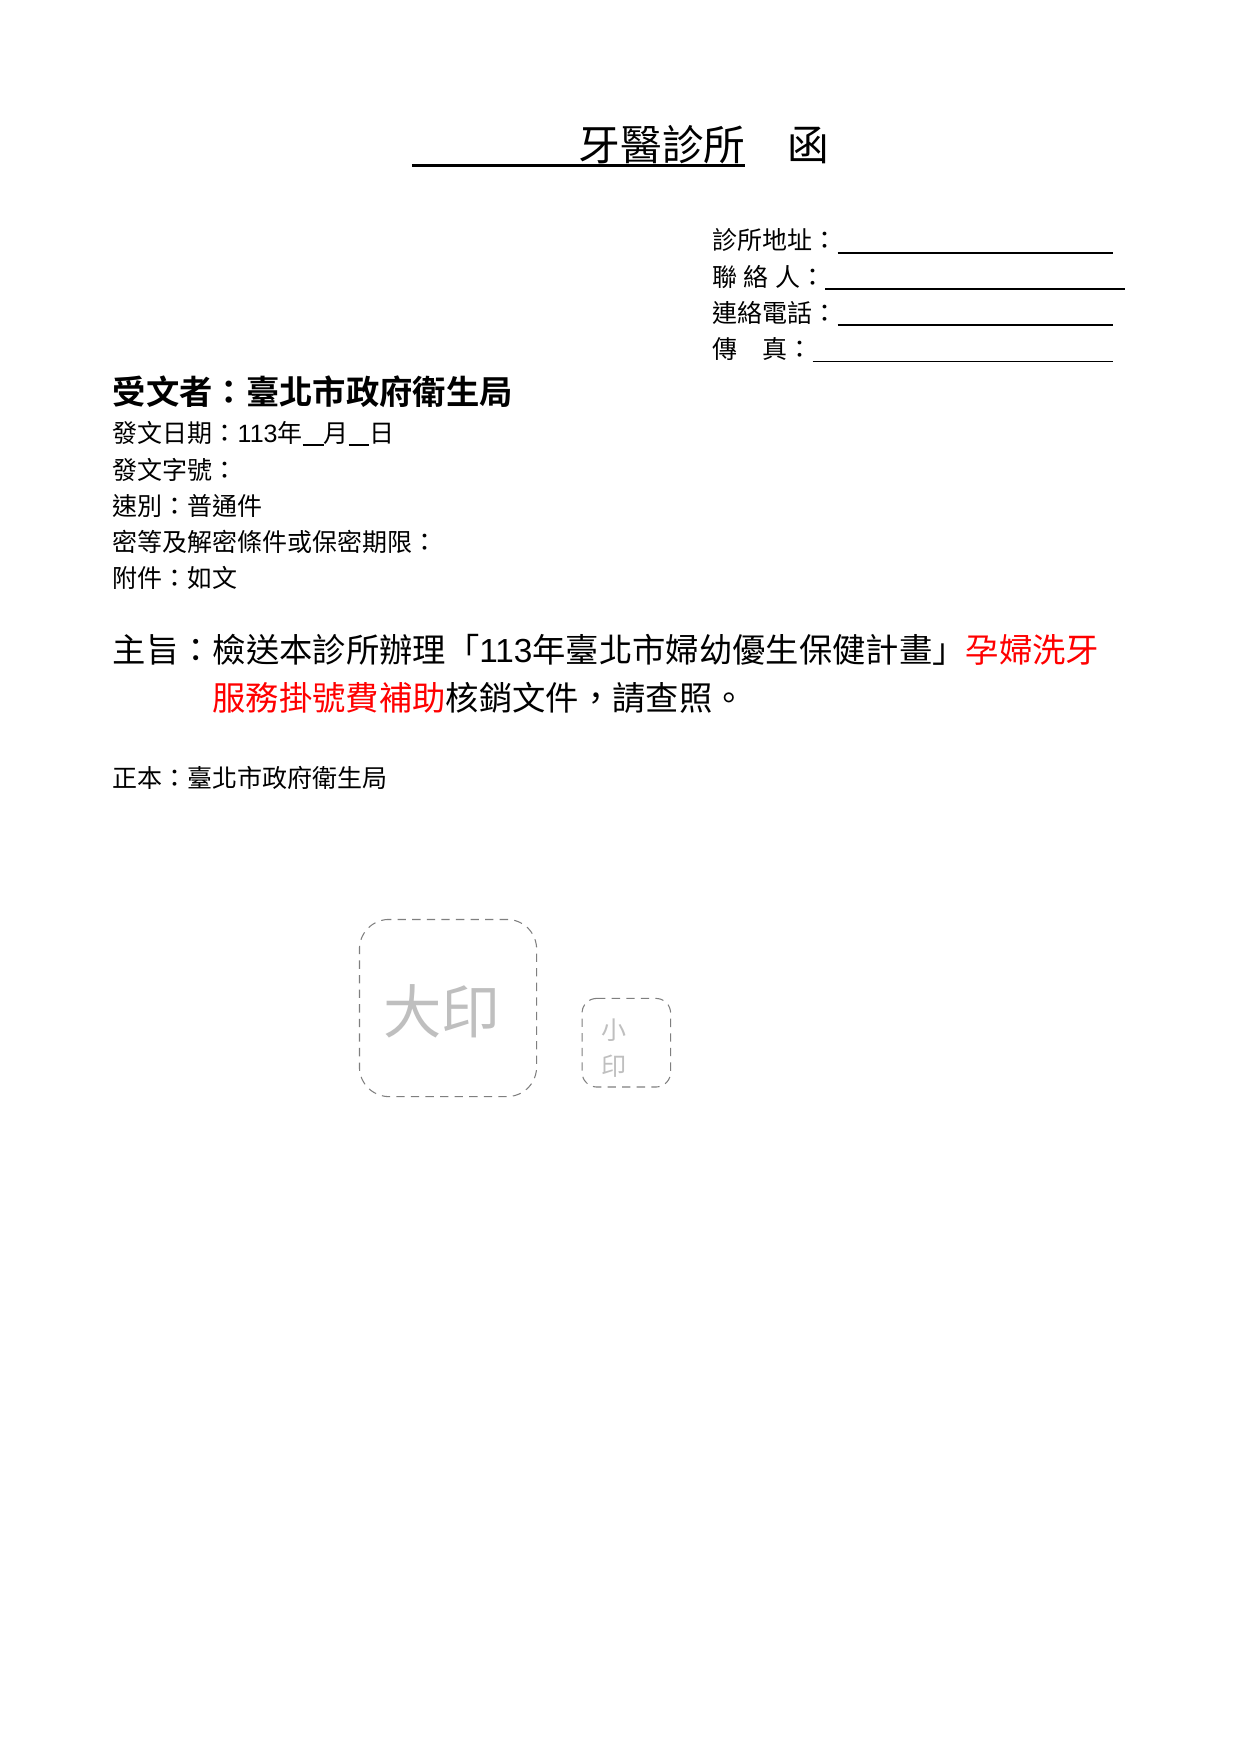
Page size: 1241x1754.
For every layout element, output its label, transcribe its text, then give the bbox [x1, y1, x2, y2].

text 發文日期：113年 月 日 [112, 414, 1128, 450]
text 密等及解密條件或保密期限： [112, 523, 1128, 559]
text 速別：普通件 [112, 486, 1128, 523]
text 聯絡人： [712, 257, 1128, 293]
text 傳真： [712, 329, 1128, 366]
text 牙醫診所 函 [112, 112, 1128, 173]
text 發文字號： [112, 450, 1128, 486]
text 附件：如文 [112, 559, 1128, 595]
text 受文者：臺北市政府衛生局 [112, 366, 1128, 414]
text 連絡電話： [712, 293, 1128, 329]
text 正本：臺北市政府衛生局 [112, 759, 1128, 795]
text 主旨：檢送本診所辦理「113年臺北市婦幼優生保健計畫」孕婦洗牙服務掛號費補助核銷文件，請查照。 [112, 624, 1128, 720]
text 診所地址： [712, 221, 1128, 257]
